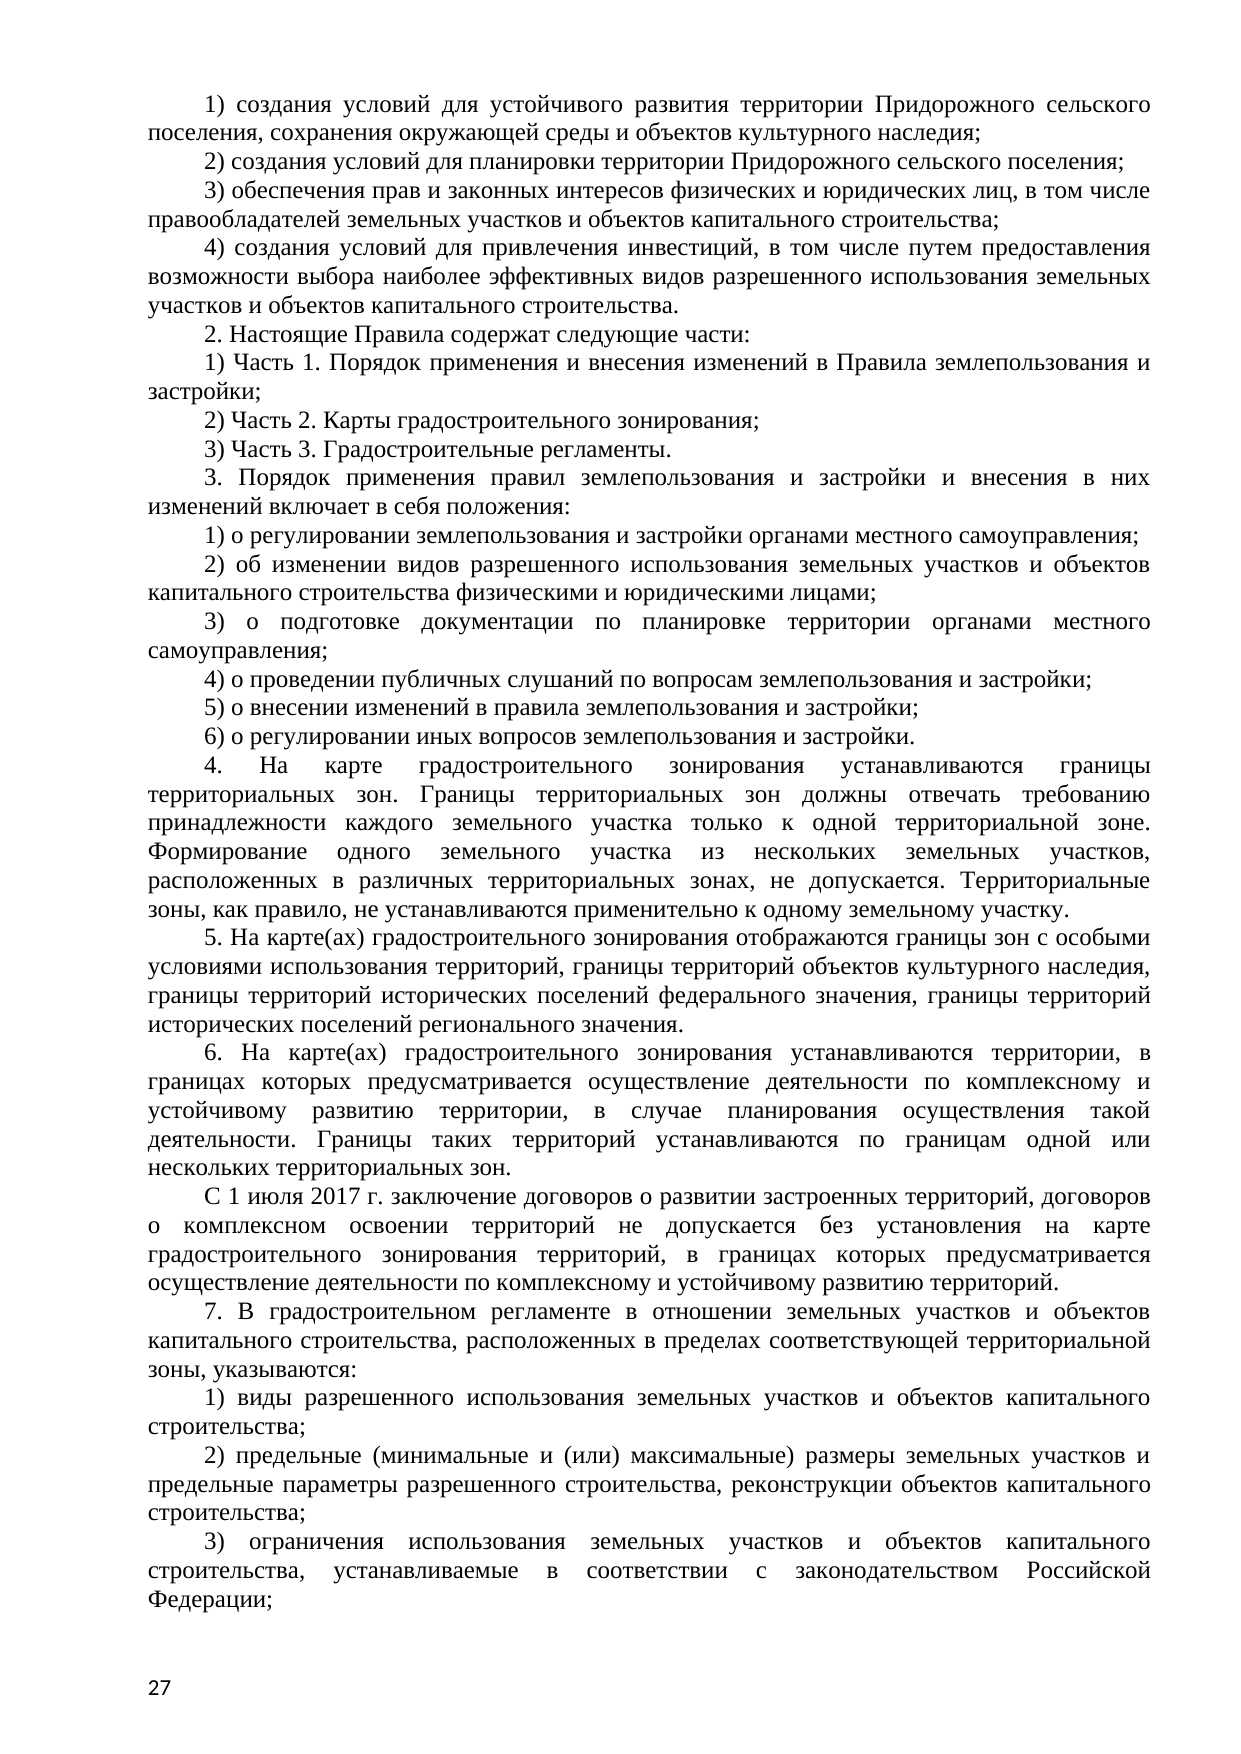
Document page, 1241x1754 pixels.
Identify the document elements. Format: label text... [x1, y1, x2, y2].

text 7. В градостроительном регламенте в отношении земельных участков и объектов капитального строительства, расположенных в пределах соответствующей территориальной зоны, указываются: [148, 1296, 1152, 1382]
text 3) обеспечения прав и законных интересов физических и юридических лиц, в том числе правообладателей земельных участков и объектов капитального строительства; [148, 175, 1152, 232]
text 1) Часть 1. Порядок применения и внесения изменений в Правила землепользования и застройки; [148, 347, 1152, 405]
text 1) виды разрешенного использования земельных участков и объектов капитального строительства; [148, 1382, 1152, 1440]
text 5. На карте(ах) градостроительного зонирования отображаются границы зон с особыми условиями использования территорий, границы территорий объектов культурного наследия, границы территорий исторических поселений федерального значения, границы территорий исторических поселений регионального значения. [148, 922, 1152, 1037]
text 1) создания условий для устойчивого развития территории Придорожного сельского поселения, сохранения окружающей среды и объектов культурного наследия; [148, 89, 1152, 146]
text 3) о подготовке документации по планировке территории органами местного самоуправления; [148, 606, 1152, 664]
text 5) о внесении изменений в правила землепользования и застройки; [148, 692, 1152, 721]
text 3) Часть 3. Градостроительные регламенты. [148, 434, 1152, 462]
text С 1 июля 2017 г. заключение договоров о развитии застроенных территорий, договоров о комплексном освоении территорий не допускается без установления на карте градостроительного зонирования территорий, в границах которых предусматривается осуществление деятельности по комплексному и устойчивому развитию территорий. [148, 1181, 1152, 1296]
text 3) ограничения использования земельных участков и объектов капитального строительства, устанавливаемые в соответствии с законодательством Российской Федерации; [148, 1526, 1152, 1612]
text 6) о регулировании иных вопросов землепользования и застройки. [148, 721, 1152, 750]
text 2) предельные (минимальные и (или) максимальные) размеры земельных участков и предельные параметры разрешенного строительства, реконструкции объектов капитального строительства; [148, 1440, 1152, 1526]
text 1) о регулировании землепользования и застройки органами местного самоуправления; [148, 520, 1152, 549]
text 3. Порядок применения правил землепользования и застройки и внесения в них изменений включает в себя положения: [148, 462, 1152, 520]
text 4) создания условий для привлечения инвестиций, в том числе путем предоставления возможности выбора наиболее эффективных видов разрешенного использования земельных участков и объектов капитального строительства. [148, 232, 1152, 319]
text 2. Настоящие Правила содержат следующие части: [148, 319, 1152, 347]
text 4. На карте градостроительного зонирования устанавливаются границы территориальных зон. Границы территориальных зон должны отвечать требованию принадлежности каждого земельного участка только к одной территориальной зоне. Формирование одного земельного участка из нескольких земельных участков, расположенных в различных территориальных зонах, не допускается. Территориальные зоны, как правило, не устанавливаются применительно к одному земельному участку. [148, 750, 1152, 922]
text 2) Часть 2. Карты градостроительного зонирования; [148, 405, 1152, 434]
text 2) создания условий для планировки территории Придорожного сельского поселения; [148, 146, 1152, 175]
text 6. На карте(ах) градостроительного зонирования устанавливаются территории, в границах которых предусматривается осуществление деятельности по комплексному и устойчивому развитию территории, в случае планирования осуществления такой деятельности. Границы таких территорий устанавливаются по границам одной или нескольких территориальных зон. [148, 1037, 1152, 1181]
text 2) об изменении видов разрешенного использования земельных участков и объектов капитального строительства физическими и юридическими лицами; [148, 549, 1152, 606]
text 4) о проведении публичных слушаний по вопросам землепользования и застройки; [148, 664, 1152, 692]
